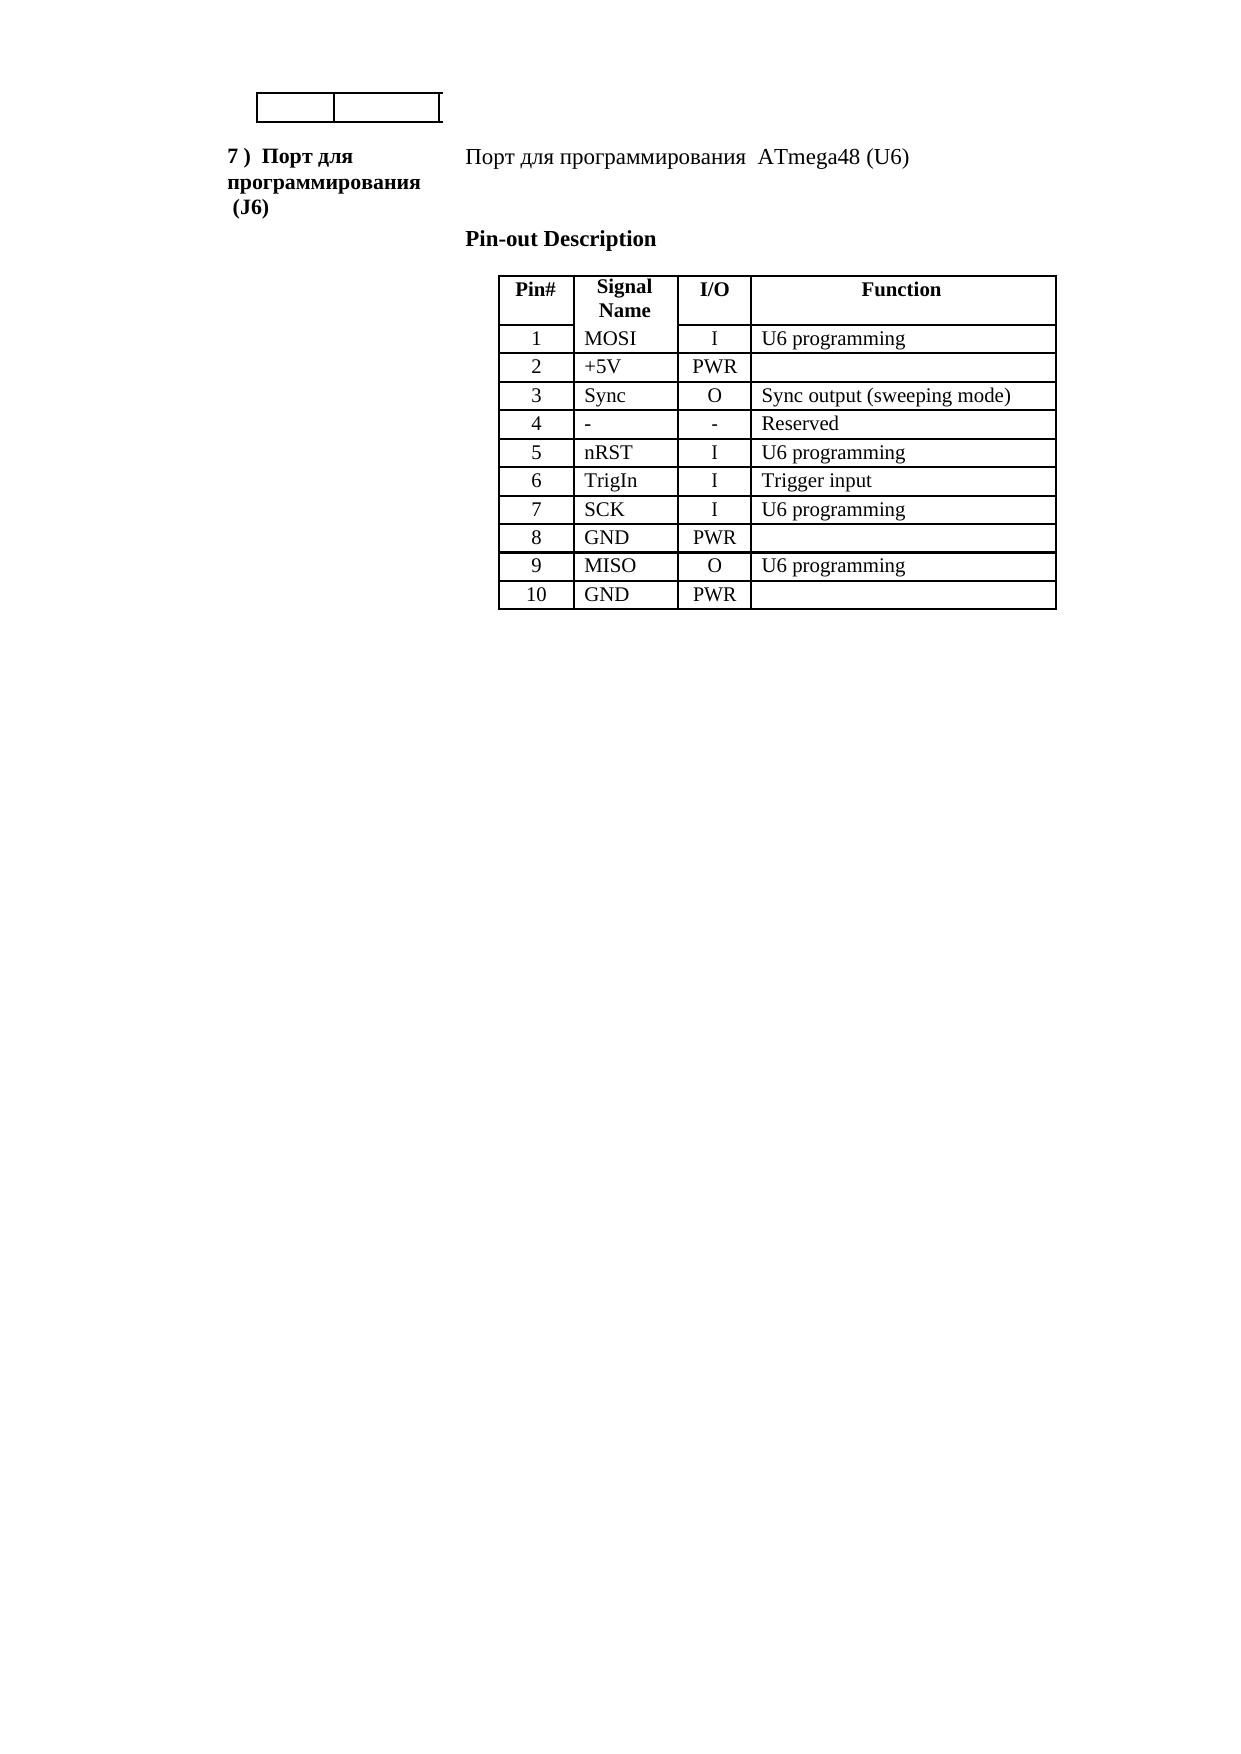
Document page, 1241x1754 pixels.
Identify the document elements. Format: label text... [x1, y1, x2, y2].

table_cell [453, 313, 498, 324]
table_cell [752, 582, 1055, 608]
table_cell [227, 352, 453, 381]
table_cell [227, 264, 453, 275]
table_cell MISO [575, 554, 677, 580]
table_cell [227, 466, 453, 494]
table_cell I [679, 440, 750, 466]
table_cell [227, 551, 453, 580]
table_cell [227, 313, 453, 324]
table_cell [678, 194, 751, 225]
table_cell nRST [575, 440, 677, 466]
table_cell Reserved [752, 411, 1055, 438]
table_cell PWR [679, 582, 750, 608]
table_cell GND [575, 582, 677, 608]
table_cell Pin# [500, 277, 573, 313]
table_cell SCK [575, 497, 677, 523]
table_cell O [679, 554, 750, 580]
table_cell 5 [500, 440, 573, 466]
table_cell 7 [500, 497, 573, 523]
table_cell 8 [500, 525, 573, 551]
table_cell - [575, 411, 677, 438]
table_cell 4 [500, 411, 573, 438]
table_cell I [679, 468, 750, 494]
table_cell U6 programming [752, 326, 1055, 352]
table_cell [227, 381, 453, 409]
table_cell [453, 381, 498, 409]
table_cell [227, 523, 453, 551]
table_cell 10 [500, 582, 573, 608]
table_cell [227, 580, 453, 608]
table_cell 1 [500, 326, 573, 352]
table_cell Sync output (sweeping mode) [752, 383, 1055, 409]
table_cell [751, 264, 1056, 275]
table_cell TrigIn [575, 468, 677, 494]
table_cell (J6) [227, 194, 453, 225]
table_cell 3 [500, 383, 573, 409]
table_cell PWR [679, 525, 750, 551]
table_cell [453, 352, 498, 381]
table_cell [227, 495, 453, 523]
table_cell [453, 298, 498, 313]
table_cell [453, 438, 498, 466]
table_cell Name [575, 298, 677, 324]
table_header Порт для программирования ATmega48 (U6) [453, 144, 1056, 194]
table_cell U6 programming [752, 554, 1055, 580]
table_cell [227, 409, 453, 438]
table_cell [453, 275, 498, 298]
table_cell GND [575, 525, 677, 551]
table_cell U6 programming [752, 440, 1055, 466]
table_cell [453, 580, 498, 608]
table_cell Function [752, 277, 1055, 313]
table_cell [453, 264, 498, 275]
table_cell [499, 264, 574, 275]
table_cell [227, 438, 453, 466]
table_cell [335, 94, 438, 121]
table_cell [453, 523, 498, 551]
table_cell U6 programming [752, 497, 1055, 523]
table_cell O [679, 383, 750, 409]
table_cell [678, 264, 751, 275]
table_cell I/O [679, 277, 750, 313]
table_cell [453, 466, 498, 494]
table_cell [453, 551, 498, 580]
table_cell 9 [500, 554, 573, 580]
table_cell [752, 525, 1055, 551]
table_cell PWR [679, 354, 750, 381]
table_cell [678, 225, 751, 264]
table_cell [453, 409, 498, 438]
table_cell I [679, 326, 750, 352]
table_cell Signal [575, 277, 677, 298]
table_cell [679, 313, 750, 324]
table_cell Sync [575, 383, 677, 409]
table_cell 2 [500, 354, 573, 381]
table_cell Trigger input [752, 468, 1055, 494]
table_cell +5V [575, 354, 677, 381]
table_cell [751, 194, 1056, 225]
table_cell [453, 324, 498, 352]
table_header 7 ) Порт для программирования [227, 144, 453, 194]
table_cell I [679, 497, 750, 523]
table_cell [453, 495, 498, 523]
table_cell - [679, 411, 750, 438]
table_cell [258, 94, 333, 121]
table_cell [453, 194, 678, 225]
table_cell [752, 354, 1055, 381]
table_cell [227, 225, 453, 264]
table_cell 6 [500, 468, 573, 494]
table_cell [751, 225, 1056, 264]
table_cell [227, 324, 453, 352]
table_cell MOSI [575, 324, 677, 352]
table_cell [752, 313, 1055, 324]
table_cell Pin-out Description [453, 225, 678, 264]
table_cell [500, 313, 573, 324]
table_cell [227, 298, 453, 313]
table_cell [574, 264, 678, 275]
table_cell [227, 275, 453, 298]
